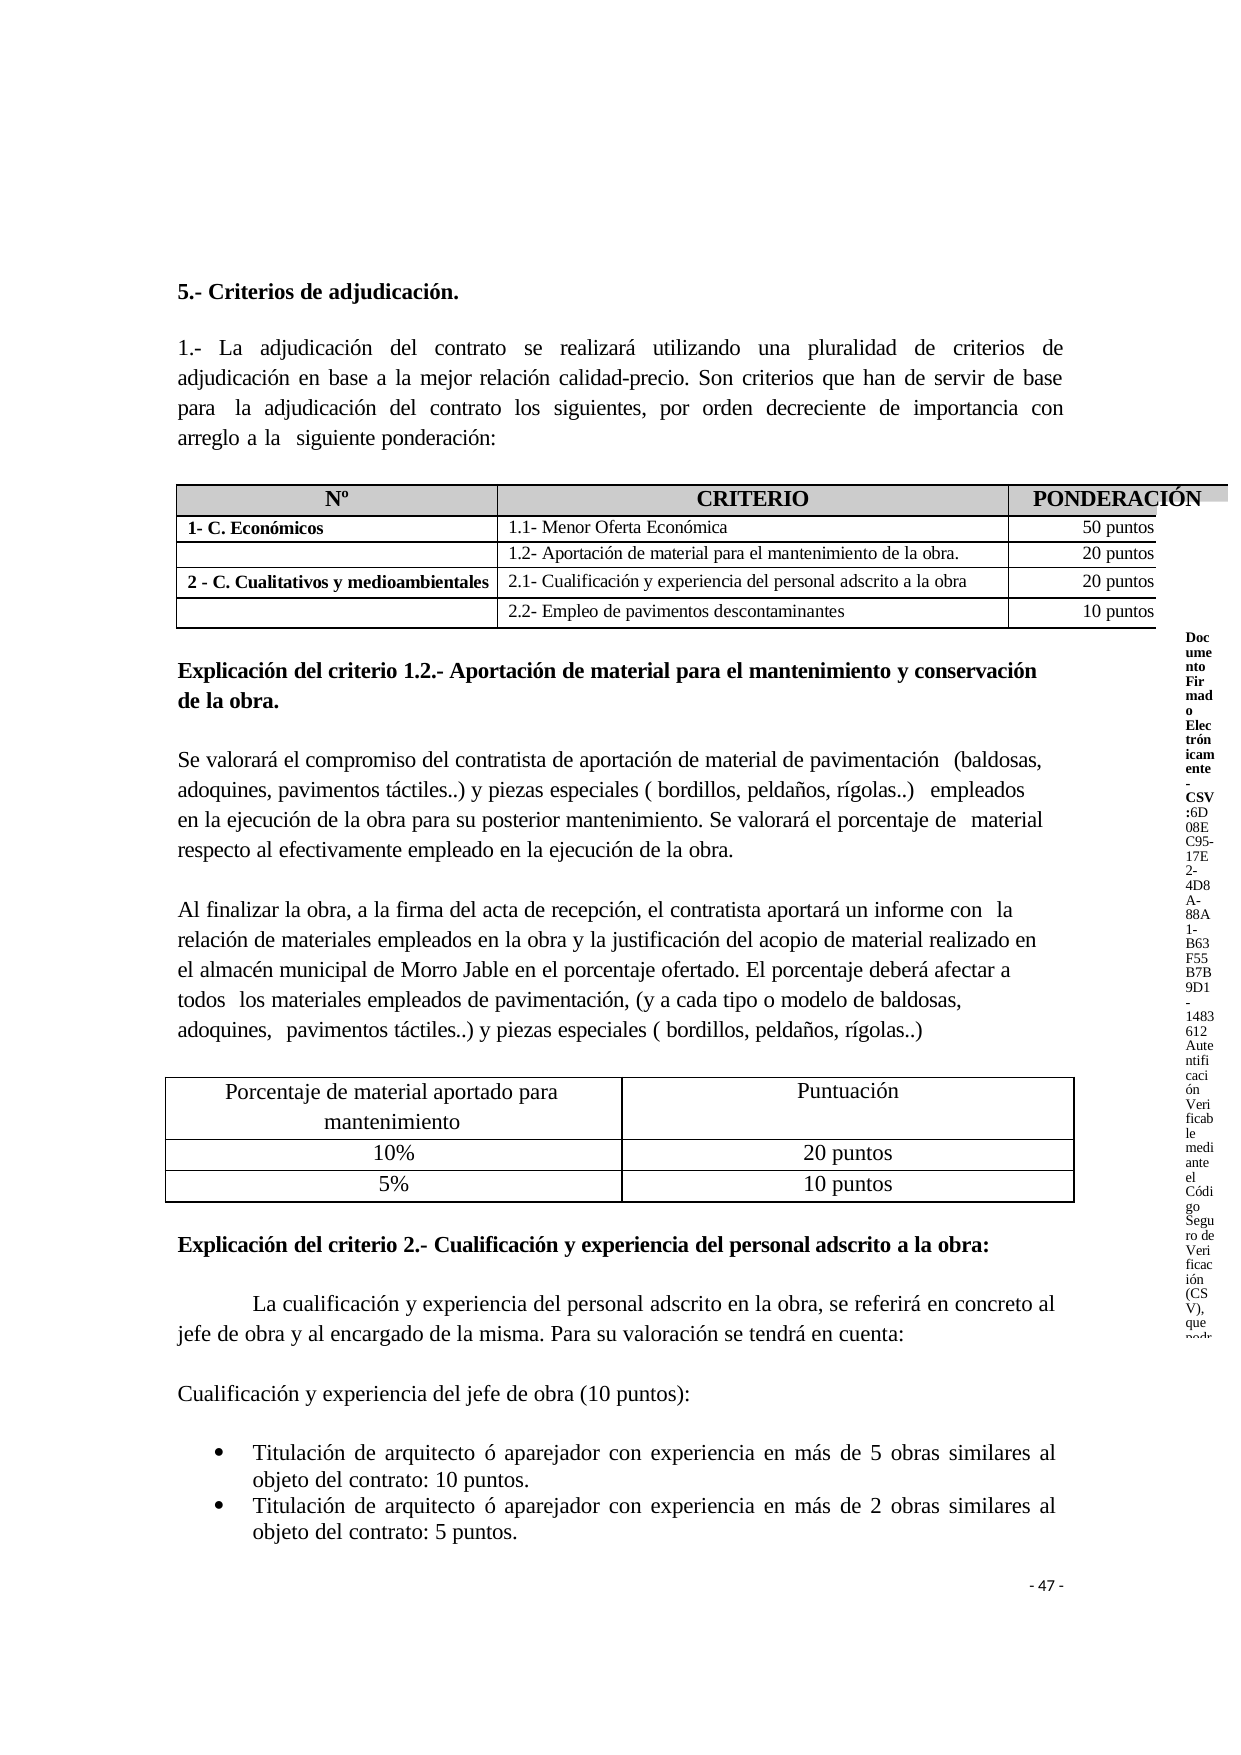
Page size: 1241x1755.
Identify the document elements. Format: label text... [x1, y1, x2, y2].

text Cualificación y experiencia del jefe de obra (10 puntos): [177, 1380, 1241, 1406]
subtitle Explicación del criterio 1.2.- Aportación de material para el mantenimiento y conservación de la obra. [177, 657, 1046, 714]
table_header PONDERACIÓN [1009, 486, 1228, 515]
table_cell 5% [166, 1171, 621, 1201]
table_cell 10 puntos [1009, 599, 1156, 627]
text - 47 - [154, 1576, 1064, 1596]
table_header Nº [177, 486, 497, 515]
text Documento Firmado Electrónicamente - CSV:6D08EC95-17E2-4D8A-88A1-B63F55B7B9D1-1483612 Autentificación Verificable mediante el Código Seguro de Verificación (CSV), que podrá validar en https:\\sede.pajara.es [1185, 631, 1215, 1337]
table_header CRITERIO [498, 486, 1008, 515]
text 1.- La adjudicación del contrato se realizará utilizando una pluralidad de criterios de adjudicación en base a la mejor relación calidad-precio. Son criterios que han de servir de base para la adjudicación del contrato los siguientes, por orden decreciente de importancia con arreglo a la siguiente ponderación: [177, 334, 1064, 450]
text Se valorará el compromiso del contratista de aportación de material de pavimentación (baldosas, adoquines, pavimentos táctiles..) y piezas especiales ( bordillos, peldaños, rígolas..) empleados en la ejecución de la obra para su posterior mantenimiento. Se valorará el porcentaje de material respecto al efectivamente empleado en la ejecución de la obra. [177, 747, 1046, 863]
subtitle Explicación del criterio 2.- Cualificación y experiencia del personal adscrito a la obra: [177, 1231, 1157, 1258]
subtitle 5.- Criterios de adjudicación. [177, 278, 1241, 305]
list Titulación de arquitecto ó aparejador con experiencia en más de 5 obras similares al objeto del contrato: 10 puntos. [215, 1439, 1063, 1492]
table_cell 1- C. Económicos [177, 517, 497, 541]
list Titulación de arquitecto ó aparejador con experiencia en más de 2 obras similares al objeto del contrato: 5 puntos. [215, 1492, 1063, 1545]
table_cell 10 puntos [623, 1171, 1073, 1201]
table_cell 2.1- Cualificación y experiencia del personal adscrito a la obra [498, 568, 1008, 597]
table_cell 20 puntos [1009, 543, 1156, 567]
table_cell [177, 543, 497, 567]
text Al finalizar la obra, a la firma del acta de recepción, el contratista aportará un informe con la relación de materiales empleados en la obra y la justificación del acopio de material realizado en el almacén municipal de Morro Jable en el porcentaje ofertado. El porcentaje deberá afectar a todos los materiales empleados de pavimentación, (y a cada tipo o modelo de baldosas, adoquines, pavimentos táctiles..) y piezas especiales ( bordillos, peldaños, rígolas..) [177, 896, 1056, 1043]
table_cell [177, 599, 497, 627]
table_cell 50 puntos [1009, 517, 1156, 541]
table_header Porcentaje de material aportado para mantenimiento [166, 1078, 621, 1138]
table_cell 2 - C. Cualitativos y medioambientales [177, 568, 497, 597]
text La cualificación y experiencia del personal adscrito en la obra, se referirá en concreto al jefe de obra y al encargado de la misma. Para su valoración se tendrá en cuenta: [177, 1291, 1086, 1347]
table_cell 20 puntos [1009, 568, 1156, 597]
table_cell 1.1- Menor Oferta Económica [498, 517, 1008, 541]
table_cell 1.2- Aportación de material para el mantenimiento de la obra. [498, 543, 1008, 567]
table_cell 10% [166, 1140, 621, 1170]
table_header Puntuación [623, 1078, 1073, 1138]
table_cell 20 puntos [623, 1140, 1073, 1170]
table_cell 2.2- Empleo de pavimentos descontaminantes [498, 599, 1008, 627]
